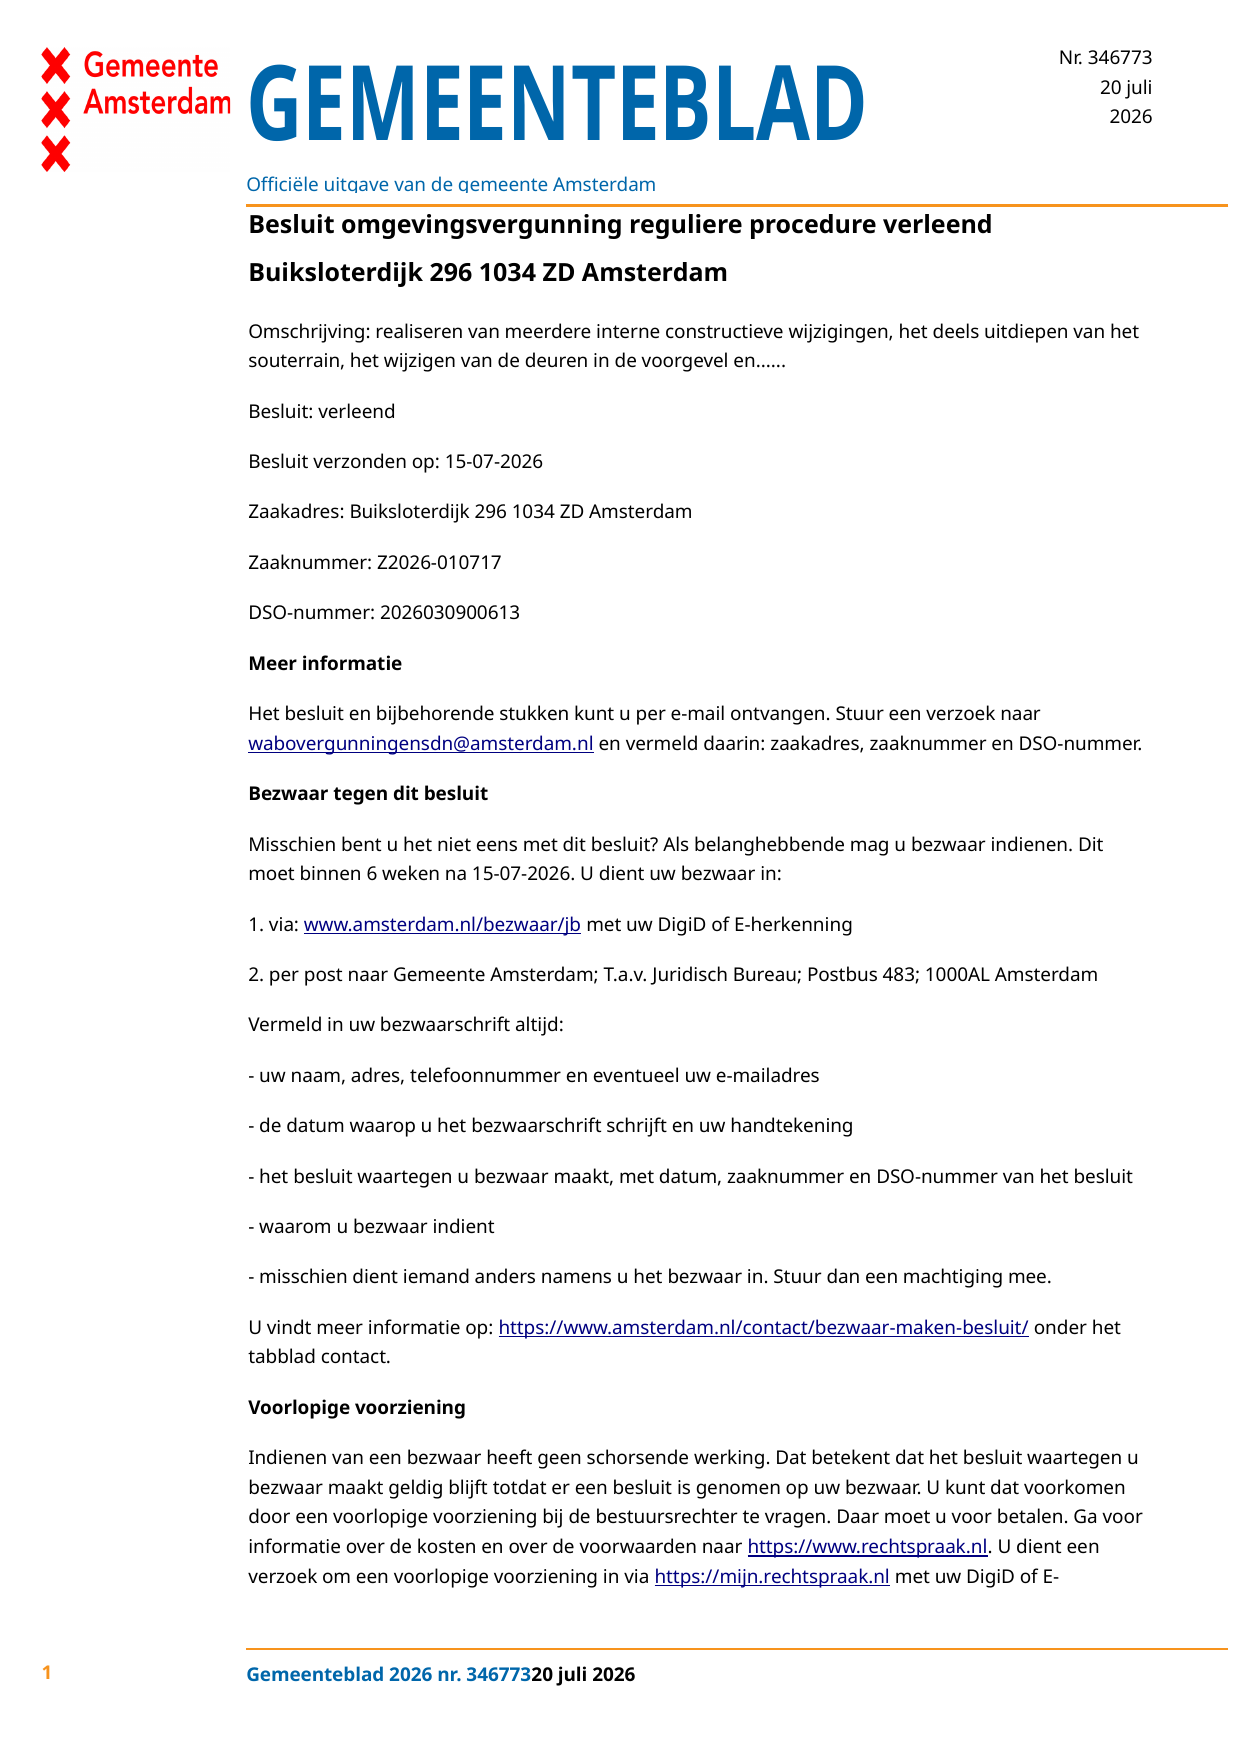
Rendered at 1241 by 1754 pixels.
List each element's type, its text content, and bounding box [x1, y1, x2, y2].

text Misschien bent u het niet eens met dit besluit? Als belanghebbende mag u bezwaar indienen. Dit moet binnen 6 weken na 15-07-2026. U dient uw bezwaar in: [248, 831, 1152, 886]
text - misschien dient iemand anders namens u het bezwaar in. Stuur dan een machtiging mee. [248, 1264, 1152, 1289]
picture [41, 47, 231, 172]
text - uw naam, adres, telefoonnummer en eventueel uw e-mailadres [248, 1062, 1152, 1088]
text Meer informatie [248, 650, 1152, 676]
text Besluit: verleend [248, 398, 1152, 424]
text - het besluit waartegen u bezwaar maakt, met datum, zaaknummer en DSO-nummer van het besluit [248, 1163, 1152, 1189]
text - de datum waarop u het bezwaarschrift schrijft en uw handtekening [248, 1112, 1152, 1138]
text Bezwaar tegen dit besluit [248, 780, 1152, 806]
text 1. via: www.amsterdam.nl/bezwaar/jb met uw DigiD of E-herkenning [248, 911, 1152, 937]
text - waarom u bezwaar indient [248, 1213, 1152, 1239]
text Besluit omgevingsvergunning reguliere procedure verleend Buiksloterdijk 296 1034 ZD Amsterdam [248, 207, 1152, 288]
text Omschrijving: realiseren van meerdere interne constructieve wijzigingen, het deels uitdiepen van het souterrain, het wijzigen van de deuren in de voorgevel en...... [248, 318, 1152, 373]
text U vindt meer informatie op: https://www.amsterdam.nl/contact/bezwaar-maken-besluit/ onder het tabblad contact. [248, 1314, 1152, 1369]
text Zaaknummer: Z2026-010717 [248, 549, 1152, 575]
text Voorlopige voorziening [248, 1394, 1152, 1420]
text DSO-nummer: 2026030900613 [248, 599, 1152, 625]
text 2. per post naar Gemeente Amsterdam; T.a.v. Juridisch Bureau; Postbus 483; 1000AL Amsterdam [248, 961, 1152, 987]
text Indienen van een bezwaar heeft geen schorsende werking. Dat betekent dat het besluit waartegen u bezwaar maakt geldig blijft totdat er een besluit is genomen op uw bezwaar. U kunt dat voorkomen door een voorlopige voorziening bij de bestuursrechter te vragen. Daar moet u voor betalen. Ga voor informatie over de kosten en over de voorwaarden naar https://www.rechtspraak.nl. U dient een verzoek om een voorlopige voorziening in via https://mijn.rechtspraak.nl met uw DigiD of E- [248, 1444, 1152, 1589]
text Vermeld in uw bezwaarschrift altijd: [248, 1012, 1152, 1037]
text Het besluit en bijbehorende stukken kunt u per e-mail ontvangen. Stuur een verzoek naar wabovergunningensdn@amsterdam.nl en vermeld daarin: zaakadres, zaaknummer en DSO-nummer. [248, 700, 1152, 756]
text Zaakadres: Buiksloterdijk 296 1034 ZD Amsterdam [248, 499, 1152, 524]
text Besluit verzonden op: 15-07-2026 [248, 448, 1152, 474]
